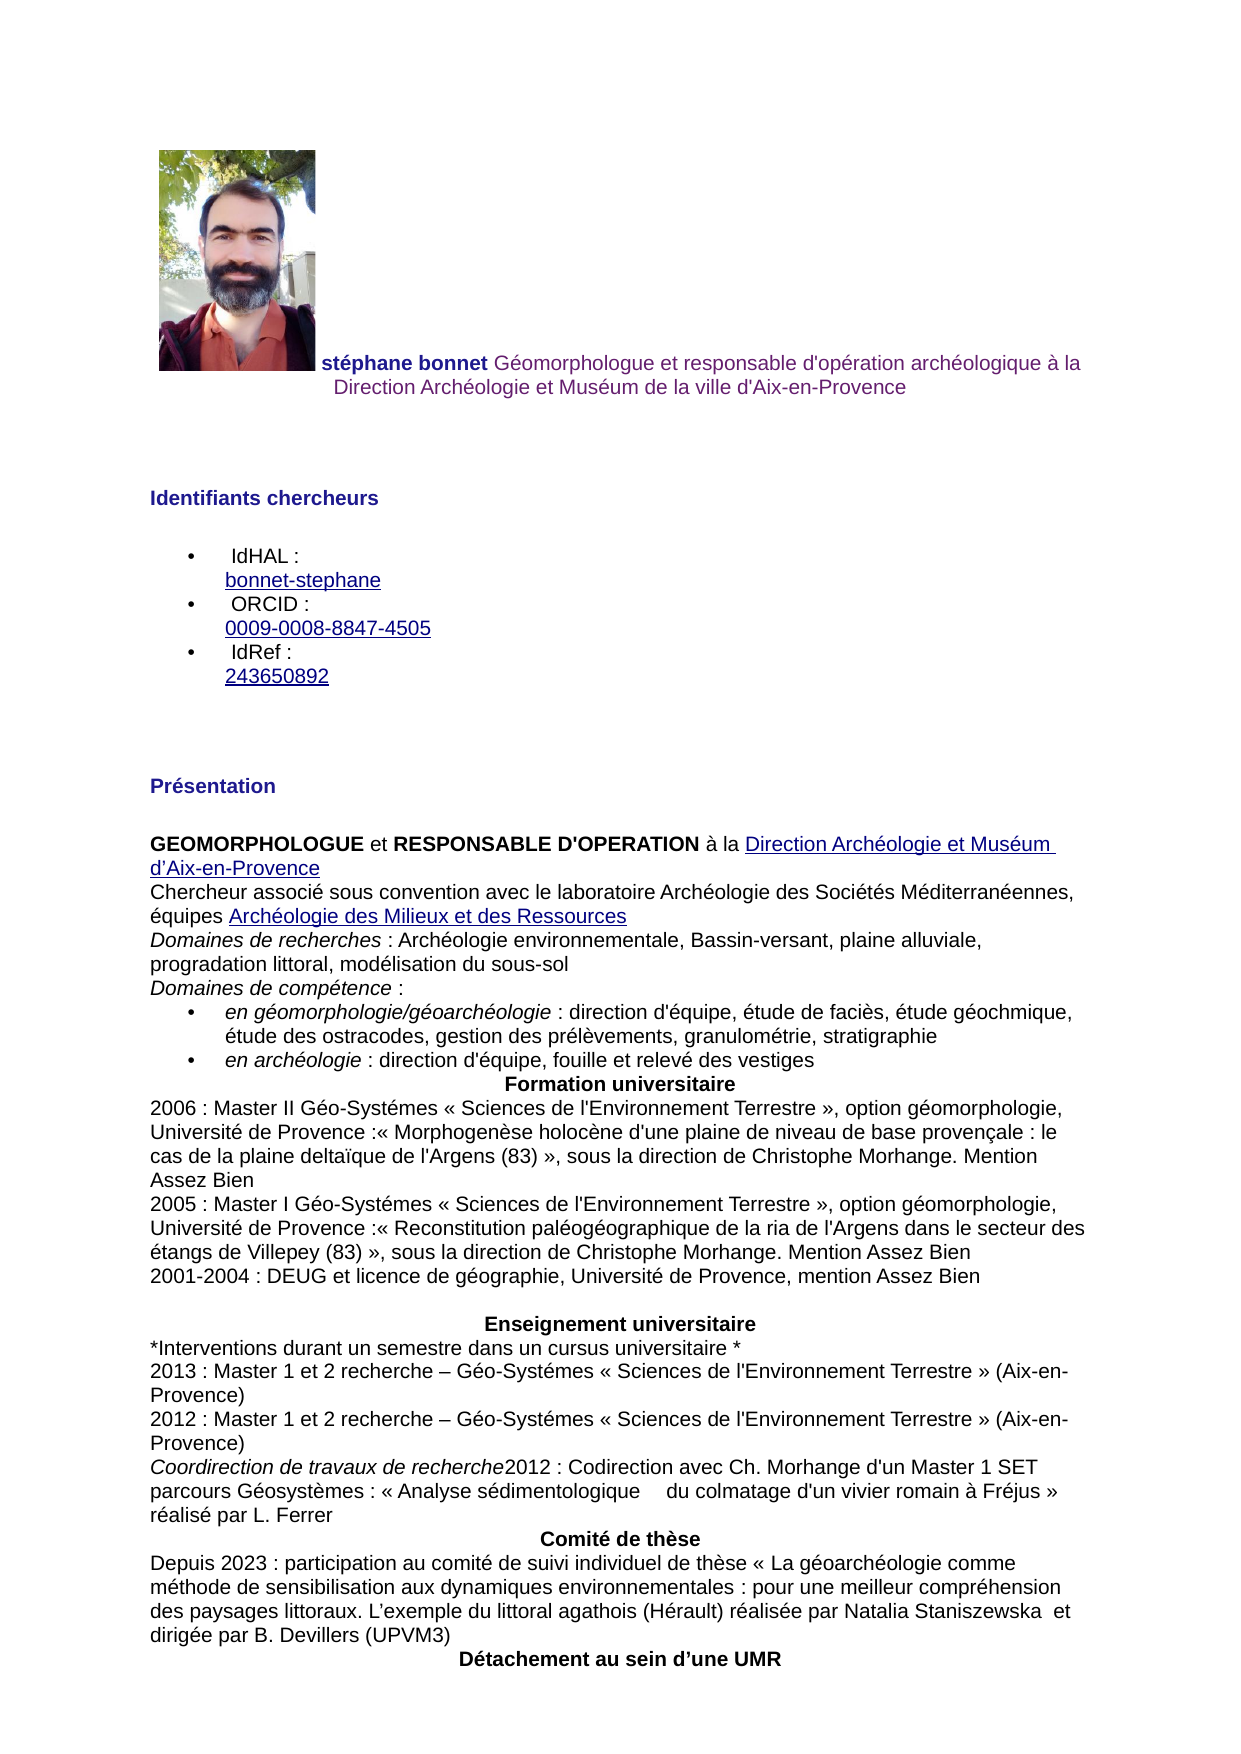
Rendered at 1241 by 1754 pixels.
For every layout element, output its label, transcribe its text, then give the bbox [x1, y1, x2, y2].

text Domaines de recherches : Archéologie environnementale, Bassin-versant, plaine alluviale, progradation littoral, modélisation du sous-sol [150, 928, 1090, 976]
list IdHAL : [187, 544, 1090, 568]
text 2012 : Master 1 et 2 recherche – Géo-Systémes « Sciences de l'Environnement Terrestre » (Aix-en-Provence) [150, 1407, 1090, 1455]
list 243650892 [187, 663, 1090, 687]
list en archéologie : direction d'équipe, fouille et relevé des vestiges [187, 1048, 1090, 1072]
text Coordirection de travaux de recherche2012 : Codirection avec Ch. Morhange d'un Master 1 SET parcours Géosystèmes : « Analyse sédimentologique du colmatage d'un vivier romain à Fréjus » réalisé par L. Ferrer [150, 1455, 1090, 1527]
list ORCID : [187, 592, 1090, 616]
subtitle Formation universitaire [150, 1072, 1090, 1096]
subtitle Identifiants chercheurs [150, 485, 1090, 509]
text Depuis 2023 : participation au comité de suivi individuel de thèse « La géoarchéologie comme méthode de sensibilisation aux dynamiques environnementales : pour une meilleur compréhension des paysages littoraux. L’exemple du littoral agathois (Hérault) réalisée par Natalia Staniszewska et dirigée par B. Devillers (UPVM3) [150, 1551, 1090, 1647]
text 2005 : Master I Géo-Systémes « Sciences de l'Environnement Terrestre », option géomorphologie, Université de Provence :« Reconstitution paléogéographique de la ria de l'Argens dans le secteur des étangs de Villepey (83) », sous la direction de Christophe Morhange. Mention Assez Bien [150, 1192, 1090, 1263]
subtitle Comité de thèse [150, 1527, 1090, 1551]
subtitle Détachement au sein d’une UMR [150, 1647, 1090, 1671]
list en géomorphologie/géoarchéologie : direction d'équipe, étude de faciès, étude géochmique, étude des ostracodes, gestion des prélèvements, granulométrie, stratigraphie [187, 1000, 1090, 1048]
text 2006 : Master II Géo-Systémes « Sciences de l'Environnement Terrestre », option géomorphologie, Université de Provence :« Morphogenèse holocène d'une plaine de niveau de base provençale : le cas de la plaine deltaïque de l'Argens (83) », sous la direction de Christophe Morhange. Mention Assez Bien [150, 1096, 1090, 1192]
text GEOMORPHOLOGUE et RESPONSABLE D'OPERATION à la Direction Archéologie et Muséum d’Aix-en-Provence [150, 832, 1090, 880]
list IdRef : [187, 639, 1090, 663]
subtitle Enseignement universitaire [150, 1311, 1090, 1335]
list bonnet-stephane [187, 568, 1090, 592]
text 2013 : Master 1 et 2 recherche – Géo-Systémes « Sciences de l'Environnement Terrestre » (Aix-en-Provence) [150, 1359, 1090, 1407]
picture [159, 150, 316, 371]
subtitle Présentation [150, 774, 1090, 798]
text Domaines de compétence : [150, 976, 1090, 1000]
subtitle stéphane bonnet Géomorphologue et responsable d'opération archéologique à la Direction Archéologie et Muséum de la ville d'Aix-en-Provence [150, 150, 1090, 399]
text Chercheur associé sous convention avec le laboratoire Archéologie des Sociétés Méditerranéennes, équipes Archéologie des Milieux et des Ressources [150, 880, 1090, 928]
text 2001-2004 : DEUG et licence de géographie, Université de Provence, mention Assez Bien [150, 1263, 1090, 1287]
list 0009-0008-8847-4505 [187, 616, 1090, 639]
text *Interventions durant un semestre dans un cursus universitaire * [150, 1335, 1090, 1359]
